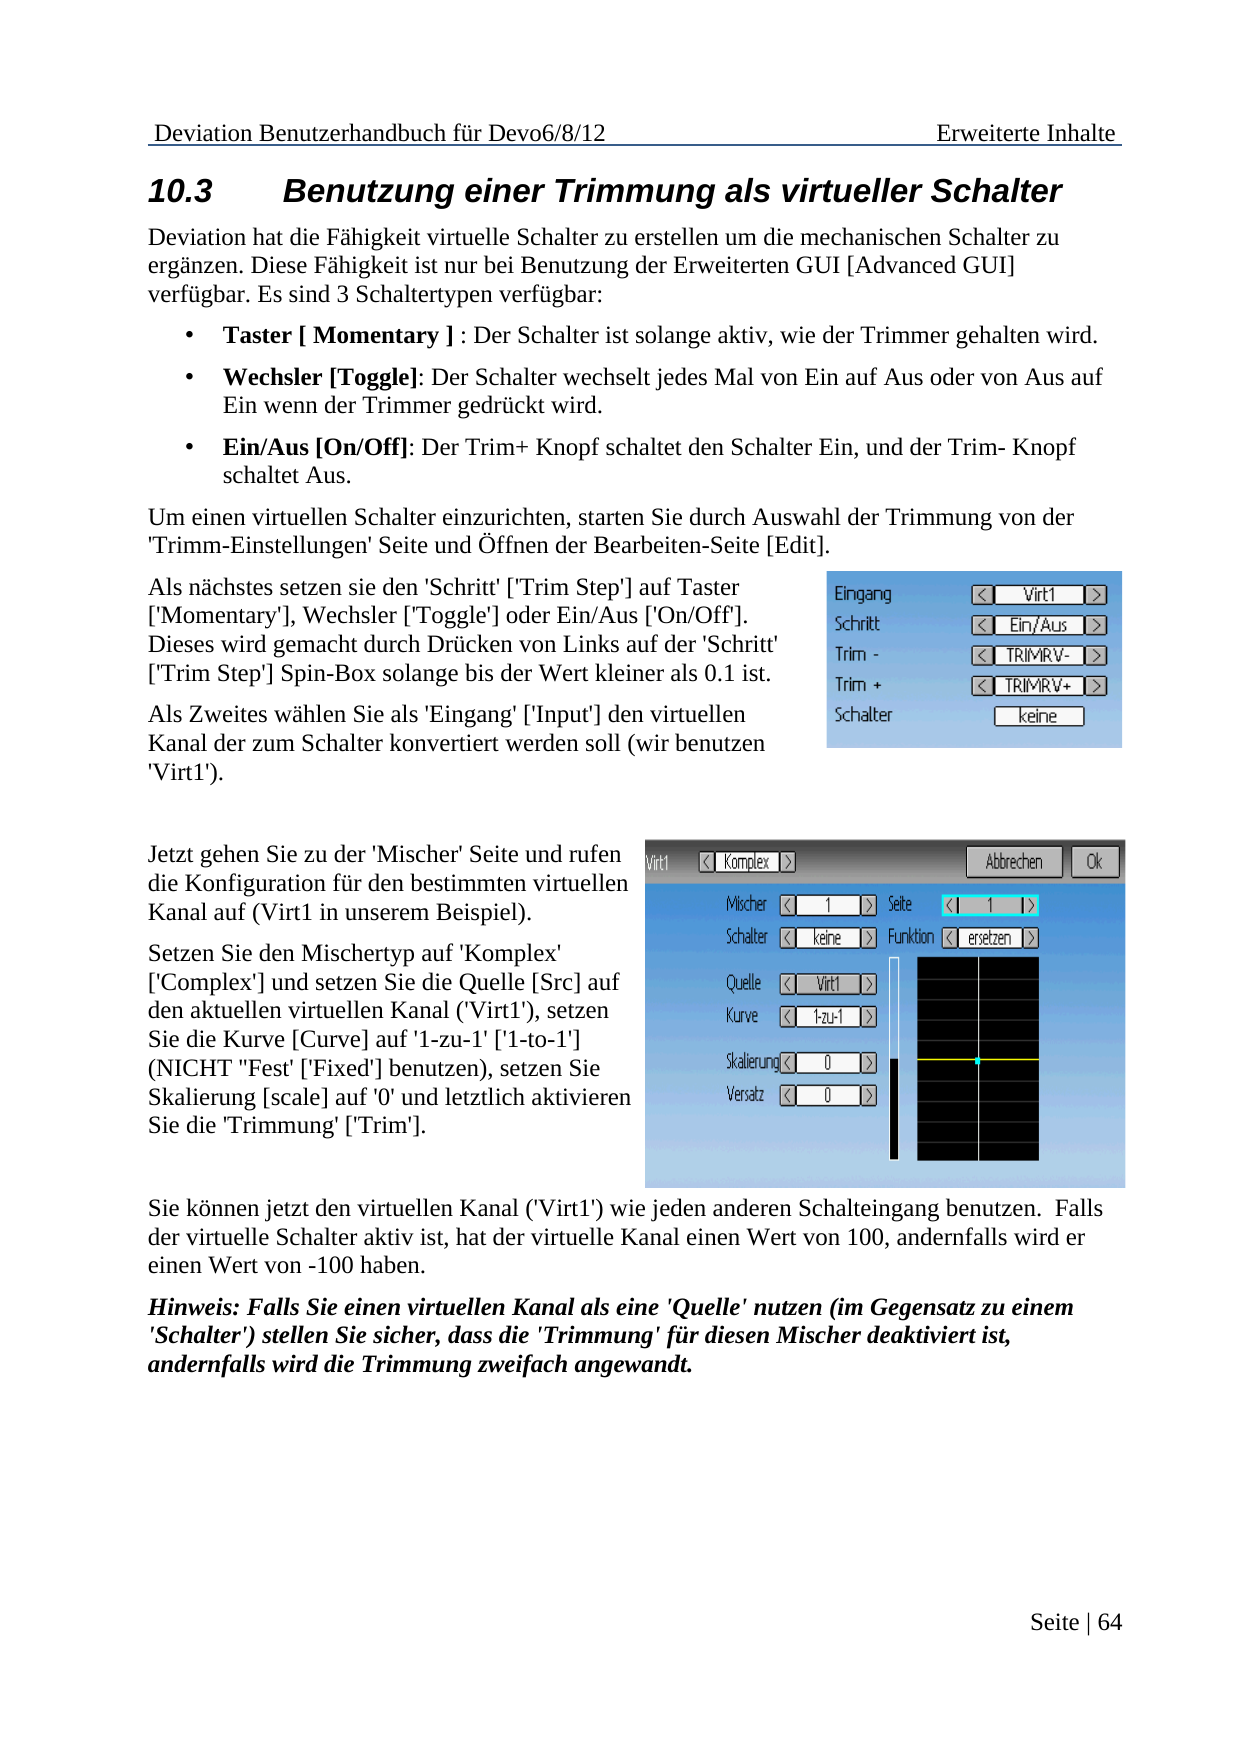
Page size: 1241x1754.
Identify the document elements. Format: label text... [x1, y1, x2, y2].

text Hinweis: Falls Sie einen virtuellen Kanal als eine 'Quelle' nutzen (im Gegensatz zu einem 'Schalter') stellen Sie sicher, dass die 'Trimmung' für diesen Mischer deaktiviert ist, andernfalls wird die Trimmung zweifach angewandt. [148, 1292, 1122, 1378]
text Um einen virtuellen Schalter einzurichten, starten Sie durch Auswahl der Trimmung von der 'Trimm-Einstellungen' Seite und Öffnen der Bearbeiten-Seite [Edit]. [148, 502, 1122, 559]
text Sie können jetzt den virtuellen Kanal ('Virt1') wie jeden anderen Schalteingang benutzen. Falls der virtuelle Schalter aktiv ist, hat der virtuelle Kanal einen Wert von 100, andernfalls wird er einen Wert von -100 haben. [148, 1193, 1122, 1279]
text Als nächstes setzen sie den 'Schritt' ['Trim Step'] auf Taster ['Momentary'], Wechsler ['Toggle'] oder Ein/Aus ['On/Off']. Dieses wird gemacht durch Drücken von Links auf der 'Schritt' ['Trim Step'] Spin-Box solange bis der Wert kleiner als 0.1 ist. [148, 572, 826, 687]
picture [826, 571, 1123, 748]
text Jetzt gehen Sie zu der 'Mischer' Seite und rufen die Konfiguration für den bestimmten virtuellen Kanal auf (Virt1 in unserem Beispiel). [148, 839, 645, 925]
picture [645, 839, 1126, 1188]
text Als Zweites wählen Sie als 'Eingang' ['Input'] den virtuellen Kanal der zum Schalter konvertiert werden soll (wir benutzen 'Virt1'). [148, 699, 1122, 785]
text Deviation hat die Fähigkeit virtuelle Schalter zu erstellen um die mechanischen Schalter zu ergänzen. Diese Fähigkeit ist nur bei Benutzung der Erweiterten GUI [Advanced GUI] verfügbar. Es sind 3 Schaltertypen verfügbar: [148, 222, 1122, 308]
subtitle Benutzung einer Trimmung als virtueller Schalter [148, 171, 1122, 210]
list Taster [ Momentary ] : Der Schalter ist solange aktiv, wie der Trimmer gehalten wird. [185, 320, 1122, 349]
list Ein/Aus [On/Off]: Der Trim+ Knopf schaltet den Schalter Ein, und der Trim- Knopf schaltet Aus. [185, 432, 1122, 489]
list Wechsler [Toggle]: Der Schalter wechselt jedes Mal von Ein auf Aus oder von Aus auf Ein wenn der Trimmer gedrückt wird. [185, 362, 1122, 419]
text Setzen Sie den Mischertyp auf 'Komplex' ['Complex'] und setzen Sie die Quelle [Src] auf den aktuellen virtuellen Kanal ('Virt1'), setzen Sie die Kurve [Curve] auf '1-zu-1' ['1-to-1'] (NICHT ''Fest' ['Fixed'] benutzen), setzen Sie Skalierung [scale] auf '0' und letztlich aktivieren Sie die 'Trimmung' ['Trim']. [148, 938, 645, 1139]
